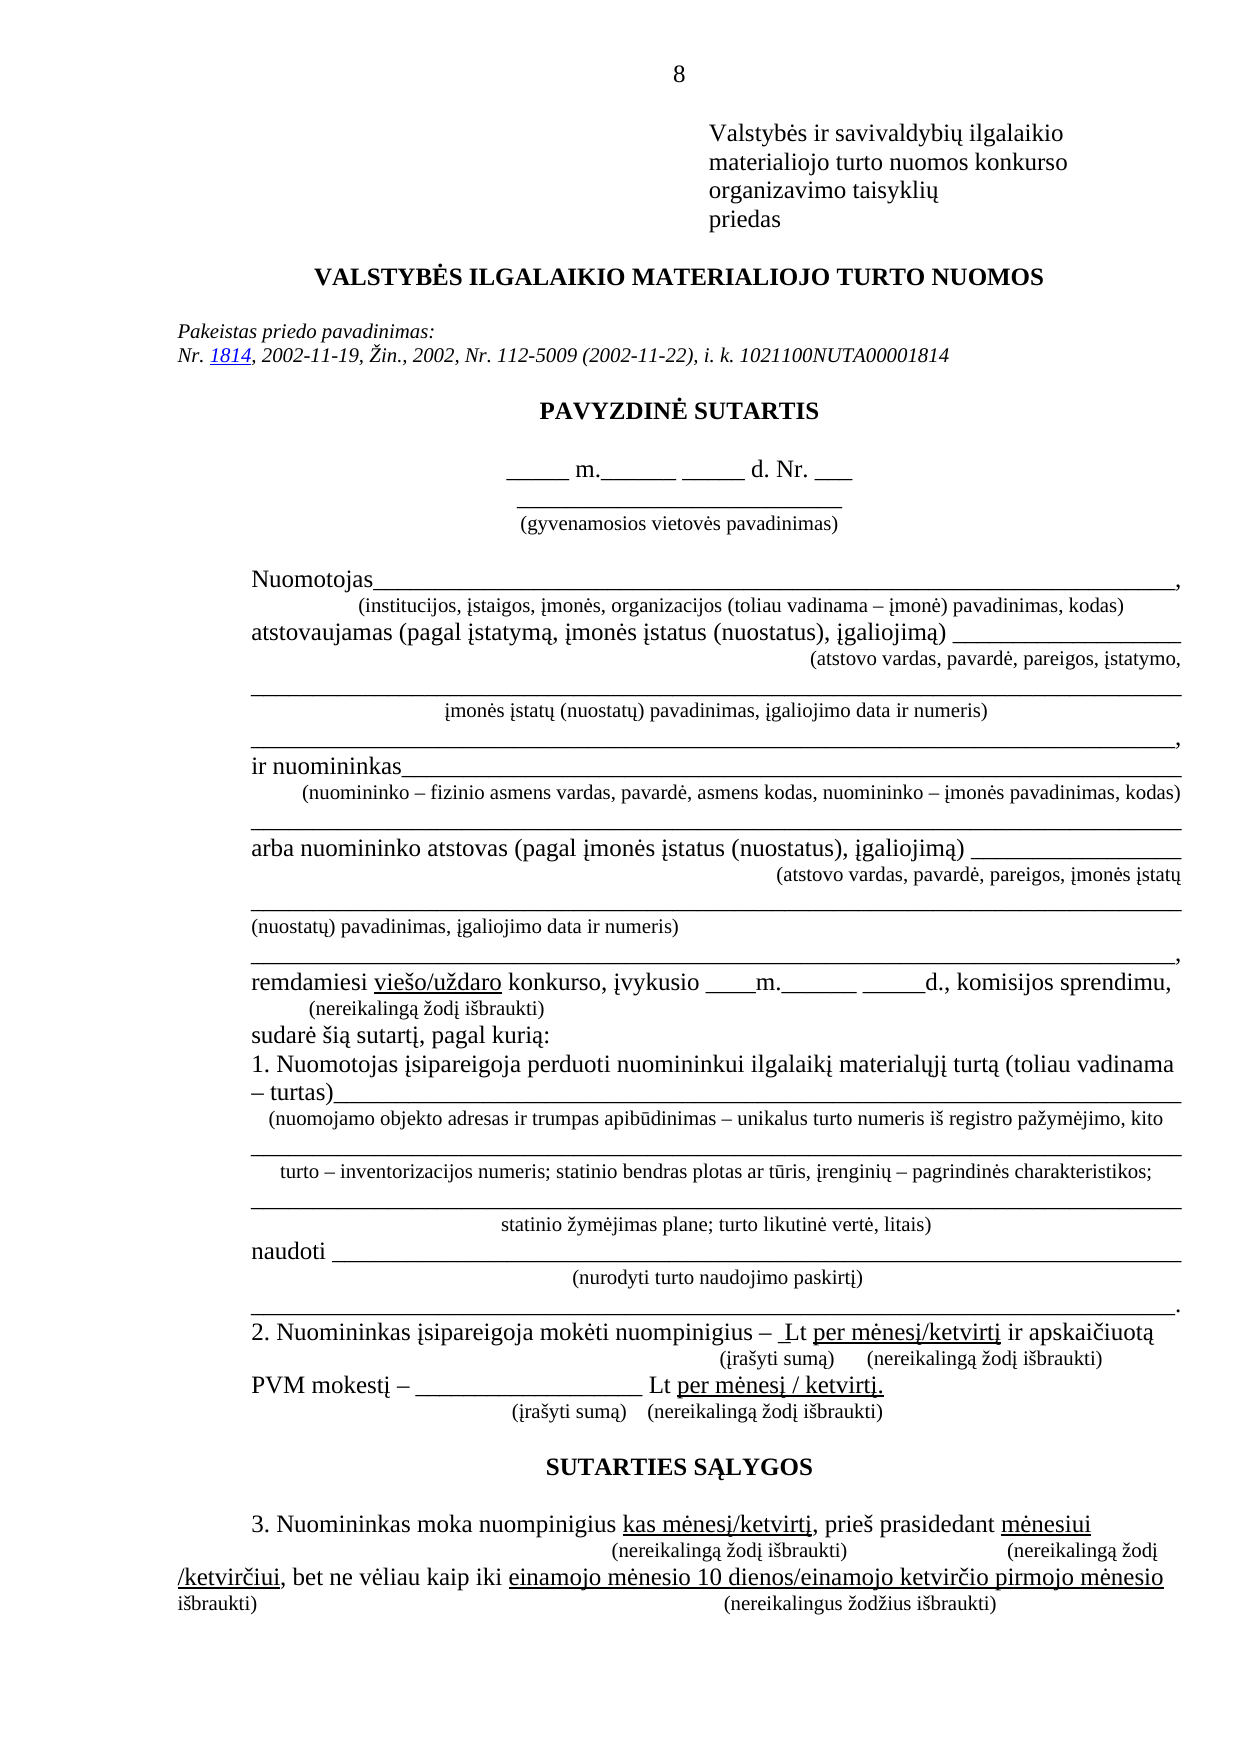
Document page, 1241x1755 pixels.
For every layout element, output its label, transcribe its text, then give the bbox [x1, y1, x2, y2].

text _____ m.______ _____ d. Nr. ___ [177, 454, 1181, 482]
text sudarė šią sutartį, pagal kurią: [177, 1020, 1181, 1049]
text (atstovo vardas, pavardė, pareigos, įstatymo, [177, 646, 1181, 670]
text turto – inventorizacijos numeris; statinio bendras plotas ar tūris, įrenginių – pagrindinės charakteristikos; [177, 1159, 1181, 1183]
text (įrašyti sumą) (nereikalingą žodį išbraukti) [177, 1399, 1181, 1423]
text išbraukti) (nereikalingus žodžius išbraukti) [177, 1591, 1181, 1615]
text (institucijos, įstaigos, įmonės, organizacijos (toliau vadinama – įmonė) pavadinimas, kodas) [177, 593, 1181, 617]
text , [177, 938, 1181, 967]
text (įrašyti sumą) (nereikalingą žodį išbraukti) [177, 1346, 1181, 1370]
text naudoti [177, 1236, 1181, 1265]
text priedas [177, 204, 1181, 233]
text statinio žymėjimas plane; turto likutinė vertė, litais) [177, 1212, 1181, 1236]
text ir nuomininkas [177, 751, 1181, 780]
text 1. Nuomotojas įsipareigoja perduoti nuomininkui ilgalaikį materialųjį turtą (toliau vadinama [177, 1049, 1181, 1077]
text remdamiesi viešo/uždaro konkurso, įvykusio ____m.______ _____d., komisijos sprendimu, [177, 967, 1181, 996]
text (gyvenamosios vietovės pavadinimas) [177, 511, 1181, 535]
text (nuomininko – fizinio asmens vardas, pavardė, asmens kodas, nuomininko – įmonės pavadinimas, kodas) [177, 780, 1181, 804]
text (nuomojamo objekto adresas ir trumpas apibūdinimas – unikalus turto numeris iš registro pažymėjimo, kito [177, 1106, 1181, 1130]
text arba nuomininko atstovas (pagal įmonės įstatus (nuostatus), įgaliojimą) [177, 833, 1181, 862]
text (nurodyti turto naudojimo paskirtį) [177, 1265, 1181, 1289]
text – turtas) [177, 1077, 1181, 1106]
text SUTARTIES SĄLYGOS [177, 1452, 1181, 1481]
text /ketvirčiui, bet ne vėliau kaip iki einamojo mėnesio 10 dienos/einamojo ketvirčio pirmojo mėnesio [177, 1562, 1181, 1591]
text . [177, 1289, 1181, 1317]
text Nuomotojas , [177, 564, 1181, 593]
text organizavimo taisyklių [177, 176, 1181, 204]
text PVM mokestį – Lt per mėnesį / ketvirtį. [177, 1370, 1181, 1399]
text Pakeistas priedo pavadinimas: [177, 319, 1181, 343]
text (nuostatų) pavadinimas, įgaliojimo data ir numeris) [177, 914, 1181, 938]
text 3. Nuomininkas moka nuompinigius kas mėnesį/ketvirtį, prieš prasidedant mėnesiui [177, 1509, 1181, 1538]
text Nr. 1814, 2002-11-19, Žin., 2002, Nr. 112-5009 (2002-11-22), i. k. 1021100NUTA00001814 [177, 343, 1181, 367]
text VALSTYBĖS ILGALAIKIO MATERIALIOJO TURTO NUOMOS [177, 262, 1181, 291]
text __________________________ [177, 482, 1181, 511]
text , [177, 722, 1181, 751]
text Valstybės ir savivaldybių ilgalaikio [709, 118, 1181, 147]
text PAVYZDINĖ SUTARTIS [177, 396, 1181, 425]
text 2. Nuomininkas įsipareigoja mokėti nuompinigius – Lt per mėnesį/ketvirtį ir apskaičiuotą [177, 1317, 1181, 1346]
text materialiojo turto nuomos konkurso [177, 147, 1181, 176]
text įmonės įstatų (nuostatų) pavadinimas, įgaliojimo data ir numeris) [177, 698, 1181, 722]
text (nereikalingą žodį išbraukti) (nereikalingą žodį [177, 1538, 1181, 1562]
text (nereikalingą žodį išbraukti) [177, 996, 1181, 1020]
text (atstovo vardas, pavardė, pareigos, įmonės įstatų [177, 862, 1181, 886]
text atstovaujamas (pagal įstatymą, įmonės įstatus (nuostatus), įgaliojimą) [177, 617, 1181, 646]
